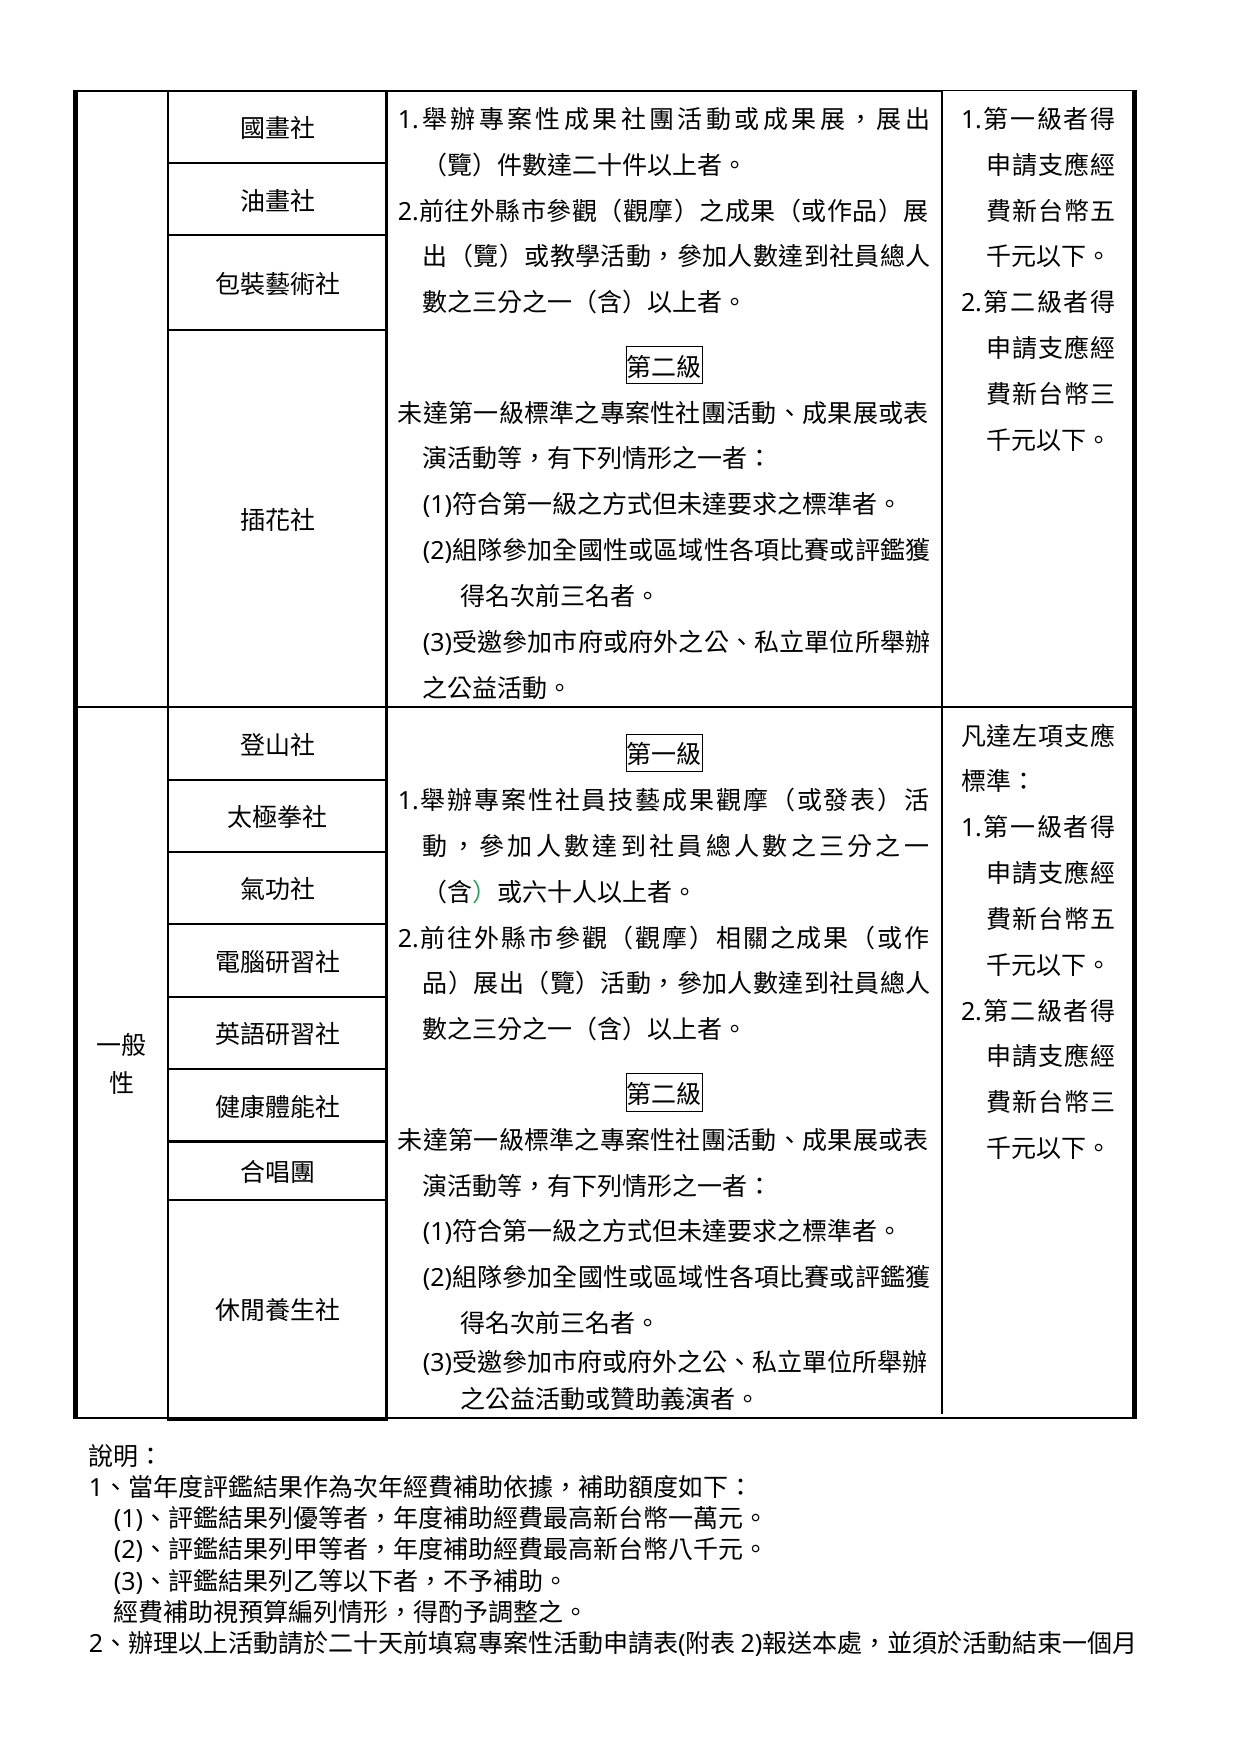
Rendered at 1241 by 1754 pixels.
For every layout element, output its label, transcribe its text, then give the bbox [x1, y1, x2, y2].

table_cell 凡達左項支應標準： 1.第一級者得申請支應經費新台幣五千元以下。 2.第二級者得申請支應經費新台幣三千元以下。 [942, 708, 1132, 1417]
table_cell 登山社 [169, 708, 385, 778]
table_cell 太極拳社 [169, 781, 385, 851]
table_cell 休閒養生社 [169, 1201, 385, 1417]
text 經費補助視預算編列情形，得酌予調整之。 [114, 1596, 1152, 1627]
text 2、辦理以上活動請於二十天前填寫專案性活動申請表(附表2)報送本處，並須於活動結束一個月內，檢附辦理活動支出收據、實施計畫、出席人員簽到冊、社團領款收據(含社團滙款帳簿影本)、成果照片及活動成果（或社團簡介）全開海報（或實物）函送本處請款。 [89, 1627, 1152, 1659]
table_cell 插花社 [169, 331, 385, 706]
table_cell 油畫社 [169, 164, 385, 234]
table_cell 1.舉辦專案性成果社團活動或成果展，展出（覽）件數達二十件以上者。 2.前往外縣市參觀（觀摩）之成果（或作品）展出（覽）或教學活動，參加人數達到社員總人數之三分之一（含）以上者。 第二級 未達第一級標準之專案性社團活動、成果展或表演活動等，有下列情形之一者： (1)符合第一級之方式但未達要求之標準者。 (2)組隊參加全國性或區域性各項比賽或評鑑獲得名次前三名者。 (3)受邀參加市府或府外之公、私立單位所舉辦之公益活動。 [388, 92, 941, 706]
table_cell 第一級 1.舉辦專案性社員技藝成果觀摩（或發表）活動，參加人數達到社員總人數之三分之一（含）或六十人以上者。 2.前往外縣市參觀（觀摩）相關之成果（或作品）展出（覽）活動，參加人數達到社員總人數之三分之一（含）以上者。 第二級 未達第一級標準之專案性社團活動、成果展或表演活動等，有下列情形之一者： (1)符合第一級之方式但未達要求之標準者。 (2)組隊參加全國性或區域性各項比賽或評鑑獲得名次前三名者。 (3)受邀參加市府或府外之公、私立單位所舉辦之公益活動或贊助義演者。 [388, 708, 942, 1417]
table_cell 電腦研習社 [169, 925, 385, 996]
text (3)、評鑑結果列乙等以下者，不予補助。 [114, 1565, 1152, 1596]
text 1、當年度評鑑結果作為次年經費補助依據，補助額度如下： [89, 1471, 1152, 1502]
table_cell 一般性 [78, 708, 167, 1417]
table_cell 國畫社 [169, 92, 385, 162]
text (1)、評鑑結果列優等者，年度補助經費最高新台幣一萬元。 [114, 1502, 1152, 1534]
table_cell 氣功社 [169, 853, 385, 923]
text 說明： [89, 1440, 1152, 1471]
table_cell 包裝藝術社 [169, 236, 385, 329]
table_cell 英語研習社 [169, 998, 385, 1068]
table_cell [78, 92, 167, 706]
text (2)、評鑑結果列甲等者，年度補助經費最高新台幣八千元。 [114, 1534, 1152, 1565]
table_cell 合唱團 [169, 1143, 385, 1199]
table_cell 健康體能社 [169, 1070, 385, 1140]
table_cell 1.第一級者得申請支應經費新台幣五千元以下。 2.第二級者得申請支應經費新台幣三千元以下。 [943, 91, 1132, 706]
